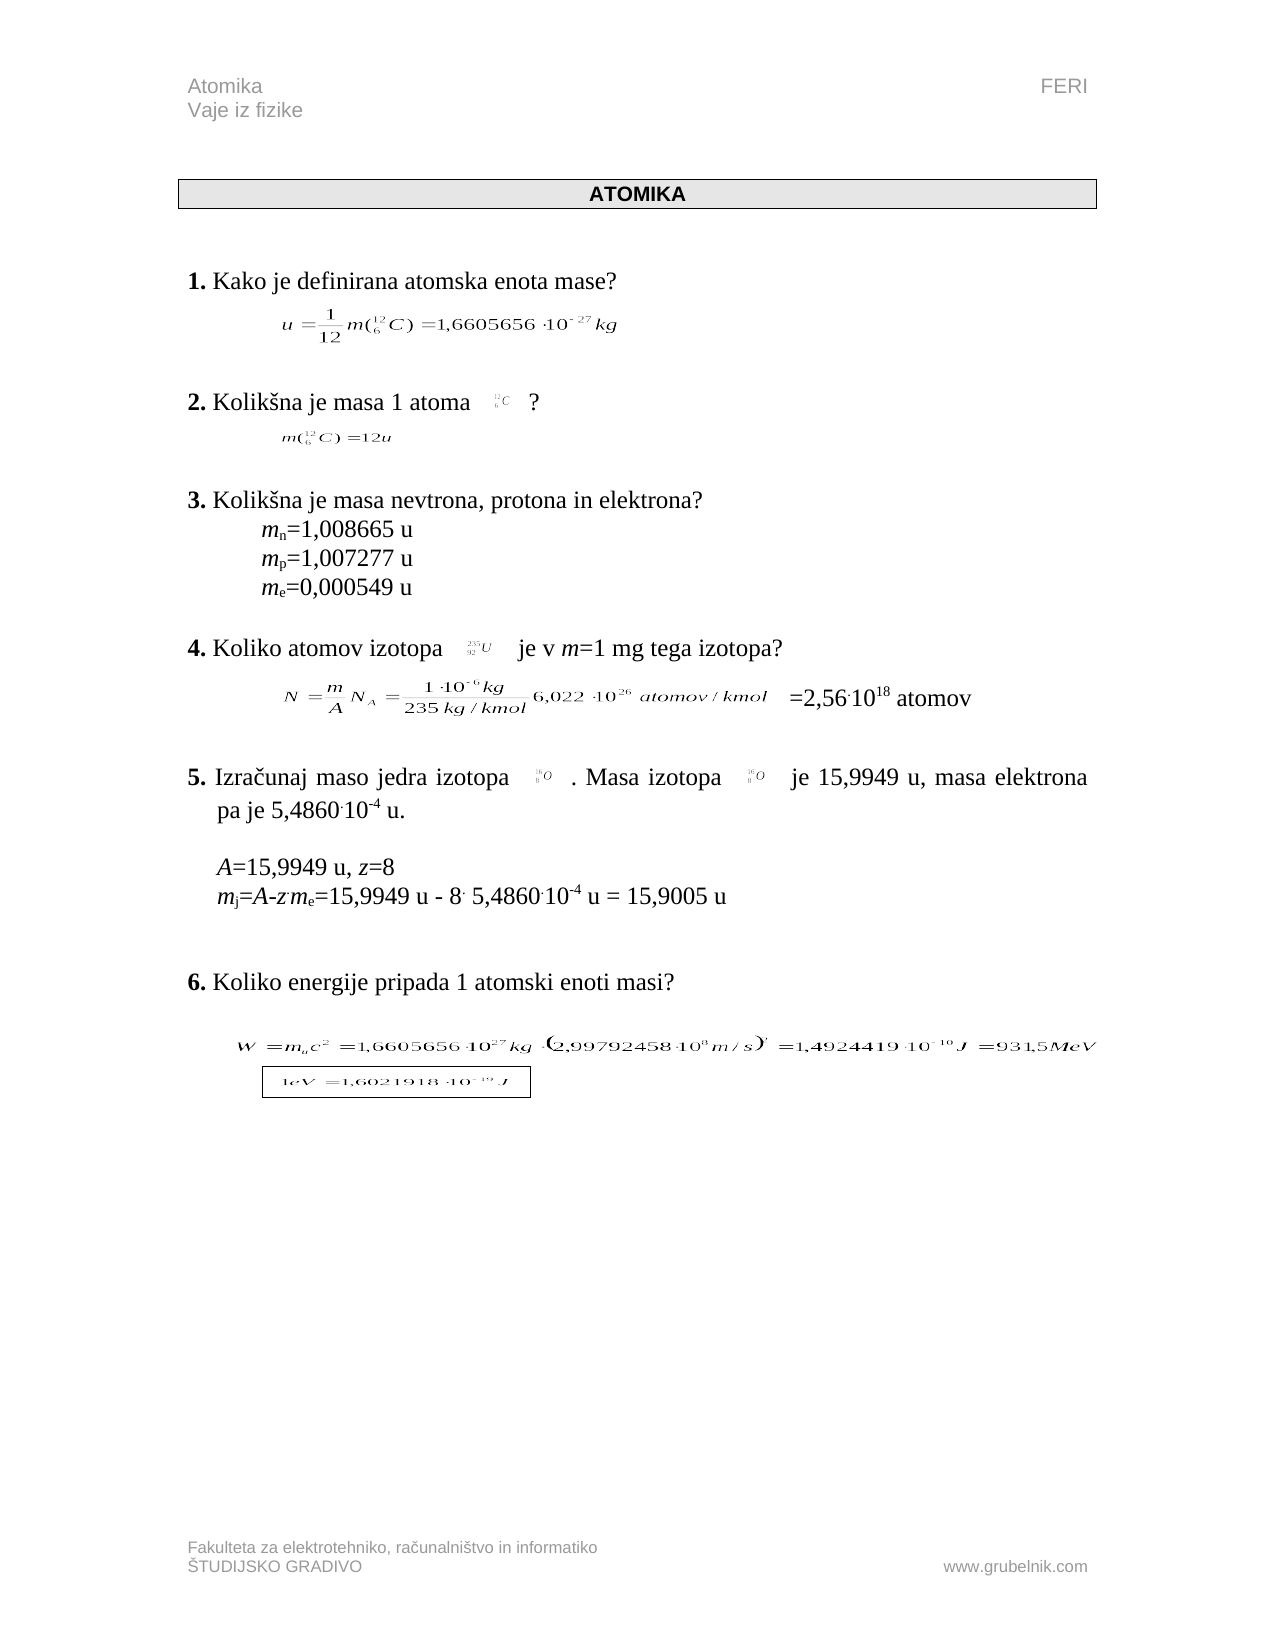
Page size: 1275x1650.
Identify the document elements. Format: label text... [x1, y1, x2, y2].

text ATOMIKA [179, 180, 1096, 208]
text me=0,000549 u [261, 572, 1088, 601]
text 1. Kako je definirana atomska enota mase? [187, 266, 1088, 295]
text 6. Koliko energije pripada 1 atomski enoti masi? [187, 967, 1088, 996]
text A=15,9949 u, z=8 [187, 852, 1088, 881]
text 3. Kolikšna je masa nevtrona, protona in elektrona? [187, 486, 1088, 514]
text mj=A-z.me=15,9949 u - 8. 5,4860.10-4 u = 15,9005 u [187, 881, 1088, 910]
text mn=1,008665 u [261, 514, 1088, 543]
text 4. Koliko atomov izotopa je v m=1 mg tega izotopa? [187, 629, 1088, 666]
text =2,56.1018 atomov [187, 666, 1088, 729]
text 2. Kolikšna je masa 1 atoma ? [187, 383, 1088, 420]
text 5. Izračunaj maso jedra izotopa . Masa izotopa je 15,9949 u, masa elektrona pa je 5,4860.10-4 u. [187, 758, 1088, 823]
text mp=1,007277 u [261, 543, 1088, 572]
